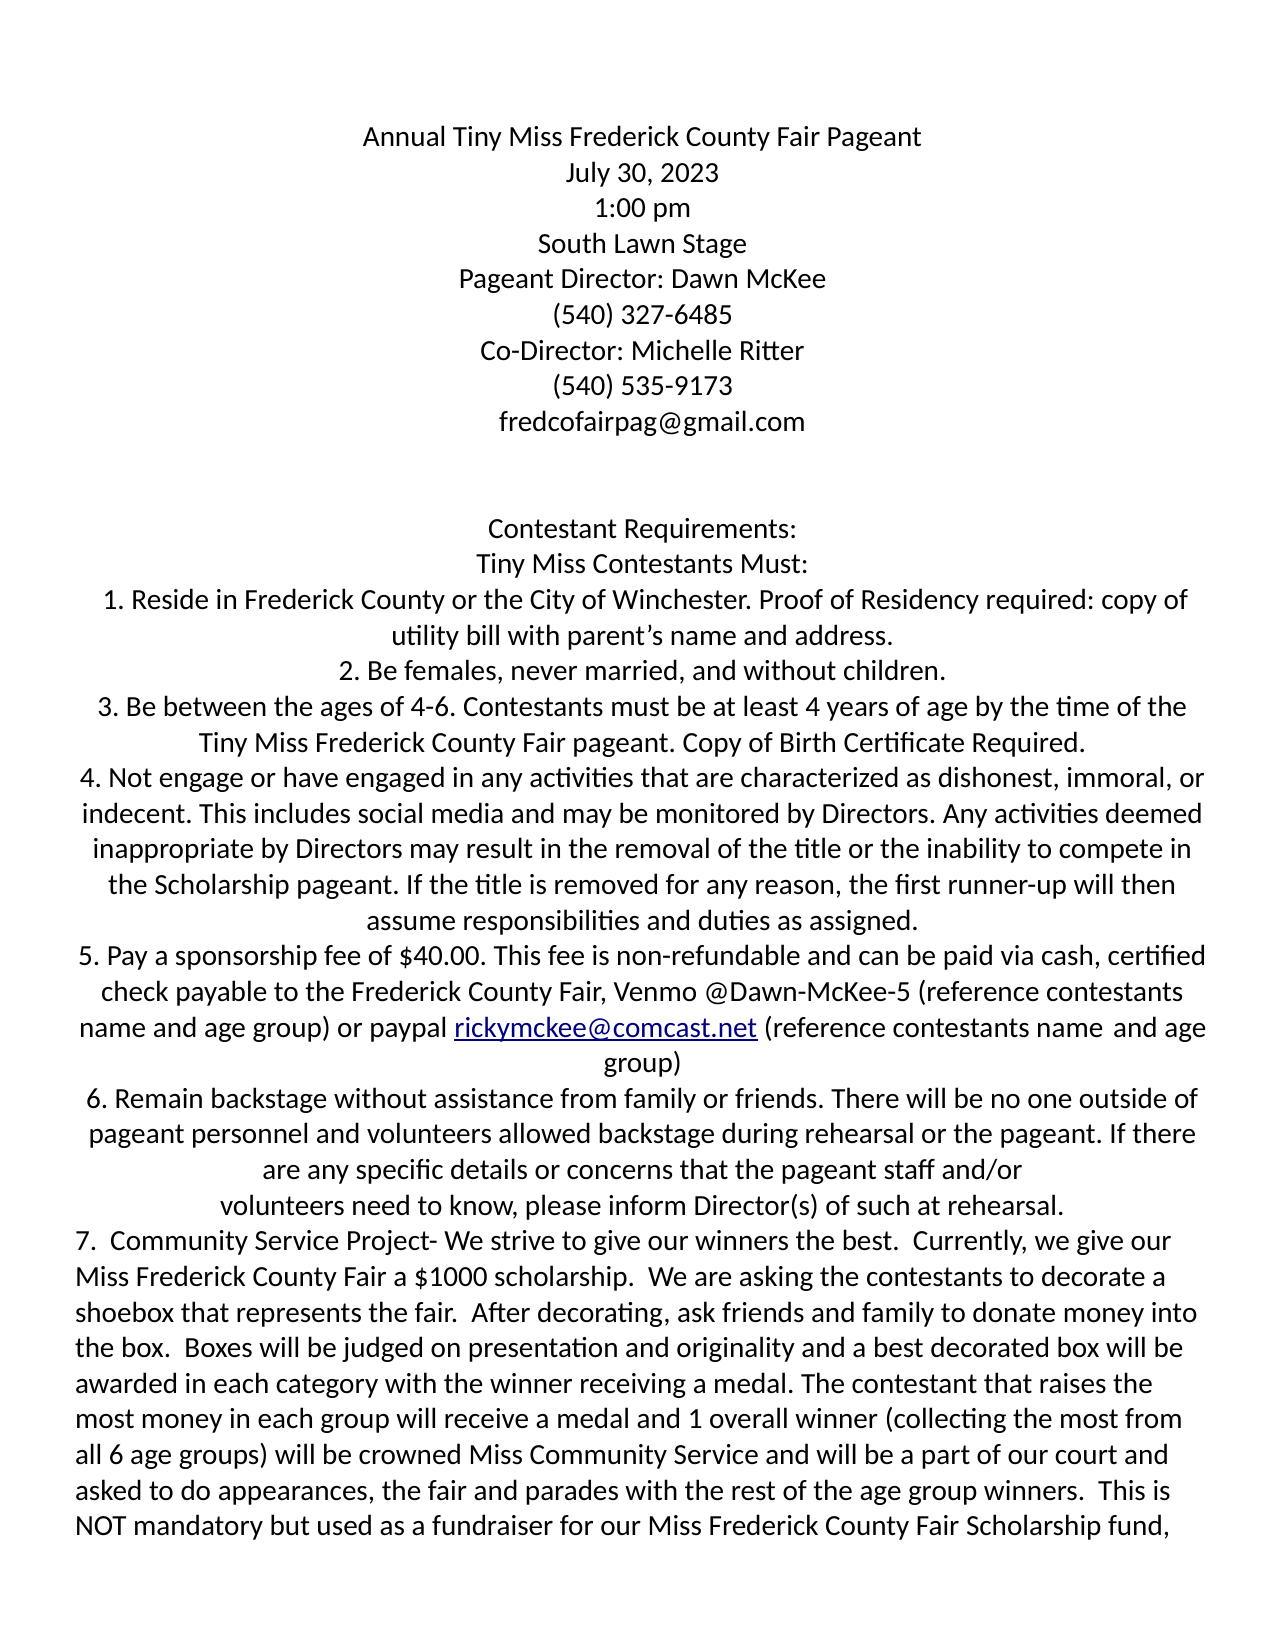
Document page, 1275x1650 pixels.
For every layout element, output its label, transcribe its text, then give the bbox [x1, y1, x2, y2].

text 6. Remain backstage without assistance from family or friends. There will be no one outside of pageant personnel and volunteers allowed backstage during rehearsal or the pageant. If there are any specific details or concerns that the pageant staff and/or [75, 1080, 1210, 1187]
text Pageant Director: Dawn McKee [75, 261, 1210, 296]
text (540) 327-6485 [75, 296, 1210, 332]
text 5. Pay a sponsorship fee of $40.00. This fee is non-refundable and can be paid via cash, certified check payable to the Frederick County Fair, Venmo @Dawn-McKee-5 (reference contestants name and age group) or paypal rickymckee@comcast.net (reference contestants name and age group) [75, 937, 1210, 1080]
text Tiny Miss Contestants Must: [75, 546, 1210, 581]
text Contestant Requirements: [75, 510, 1210, 546]
text 7. Community Service Project- We strive to give our winners the best. Currently, we give our Miss Frederick County Fair a $1000 scholarship. We are asking the contestants to decorate a shoebox that represents the fair. After decorating, ask friends and family to donate money into the box. Boxes will be judged on presentation and originality and a best decorated box will be awarded in each category with the winner receiving a medal. The contestant that raises the most money in each group will receive a medal and 1 overall winner (collecting the most from all 6 age groups) will be crowned Miss Community Service and will be a part of our court and asked to do appearances, the fair and parades with the rest of the age group winners. This is NOT mandatory but used as a fundraiser for our Miss Frederick County Fair Scholarship fund, [75, 1222, 1210, 1543]
text Co-Director: Michelle Ritter [75, 332, 1210, 367]
text 3. Be between the ages of 4-6. Contestants must be at least 4 years of age by the time of the Tiny Miss Frederick County Fair pageant. Copy of Birth Certificate Required. [75, 688, 1210, 759]
text 1. Reside in Frederick County or the City of Winchester. Proof of Residency required: copy of utility bill with parent’s name and address. [75, 581, 1210, 652]
text 1:00 pm [75, 189, 1210, 225]
text 4. Not engage or have engaged in any activities that are characterized as dishonest, immoral, or indecent. This includes social media and may be monitored by Directors. Any activities deemed inappropriate by Directors may result in the removal of the title or the inability to compete in the Scholarship pageant. If the title is removed for any reason, the first runner-up will then assume responsibilities and duties as assigned. [75, 759, 1210, 937]
text July 30, 2023 [75, 154, 1210, 189]
text South Lawn Stage [75, 225, 1210, 261]
text volunteers need to know, please inform Director(s) of such at rehearsal. [75, 1187, 1210, 1222]
text 2. Be females, never married, and without children. [75, 652, 1210, 688]
text (540) 535-9173 [75, 367, 1210, 403]
text ​Annual Tiny Miss Frederick County Fair Pageant [75, 118, 1210, 154]
text fredcofairpag@gmail.com [75, 403, 1210, 439]
